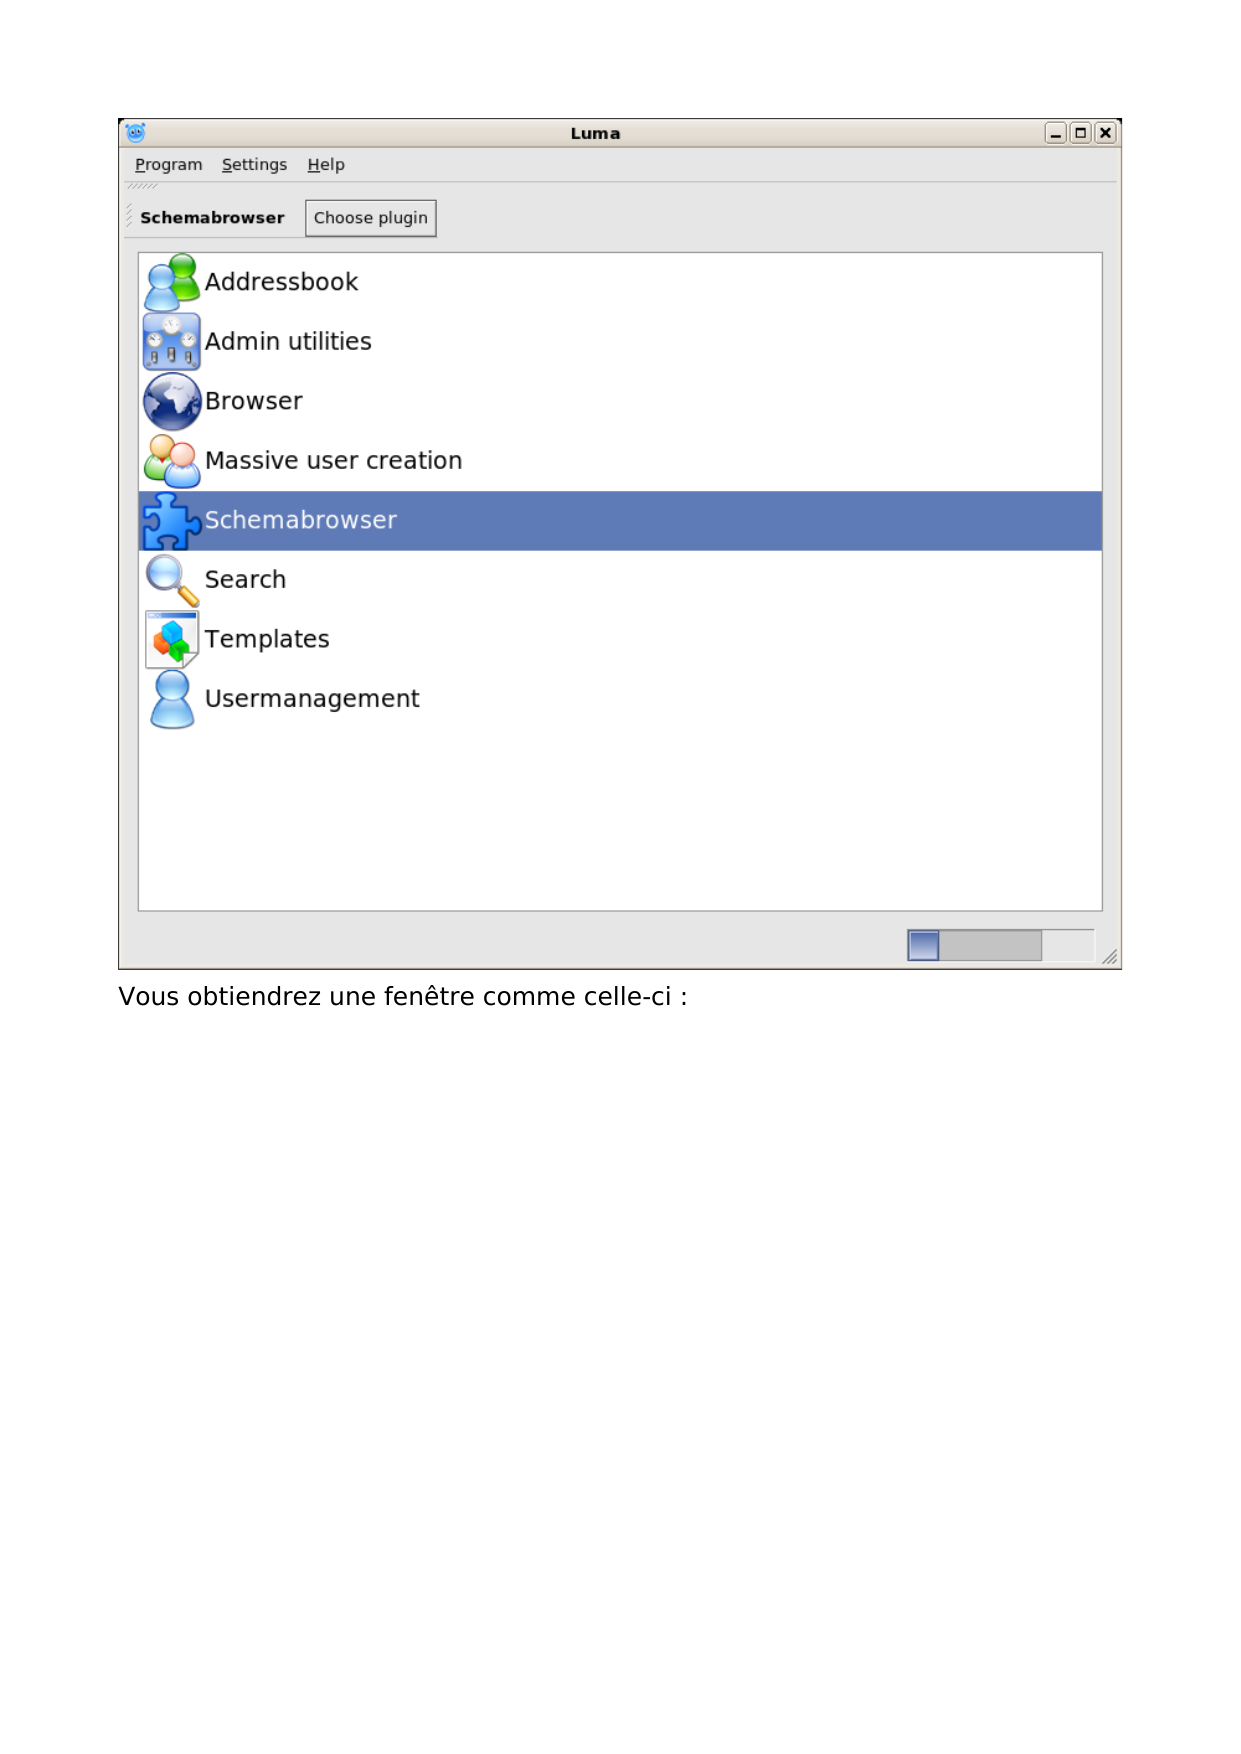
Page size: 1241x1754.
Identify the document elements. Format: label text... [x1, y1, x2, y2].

text Vous obtiendrez une fenêtre comme celle-ci : [118, 982, 1122, 1011]
picture [118, 118, 1123, 970]
